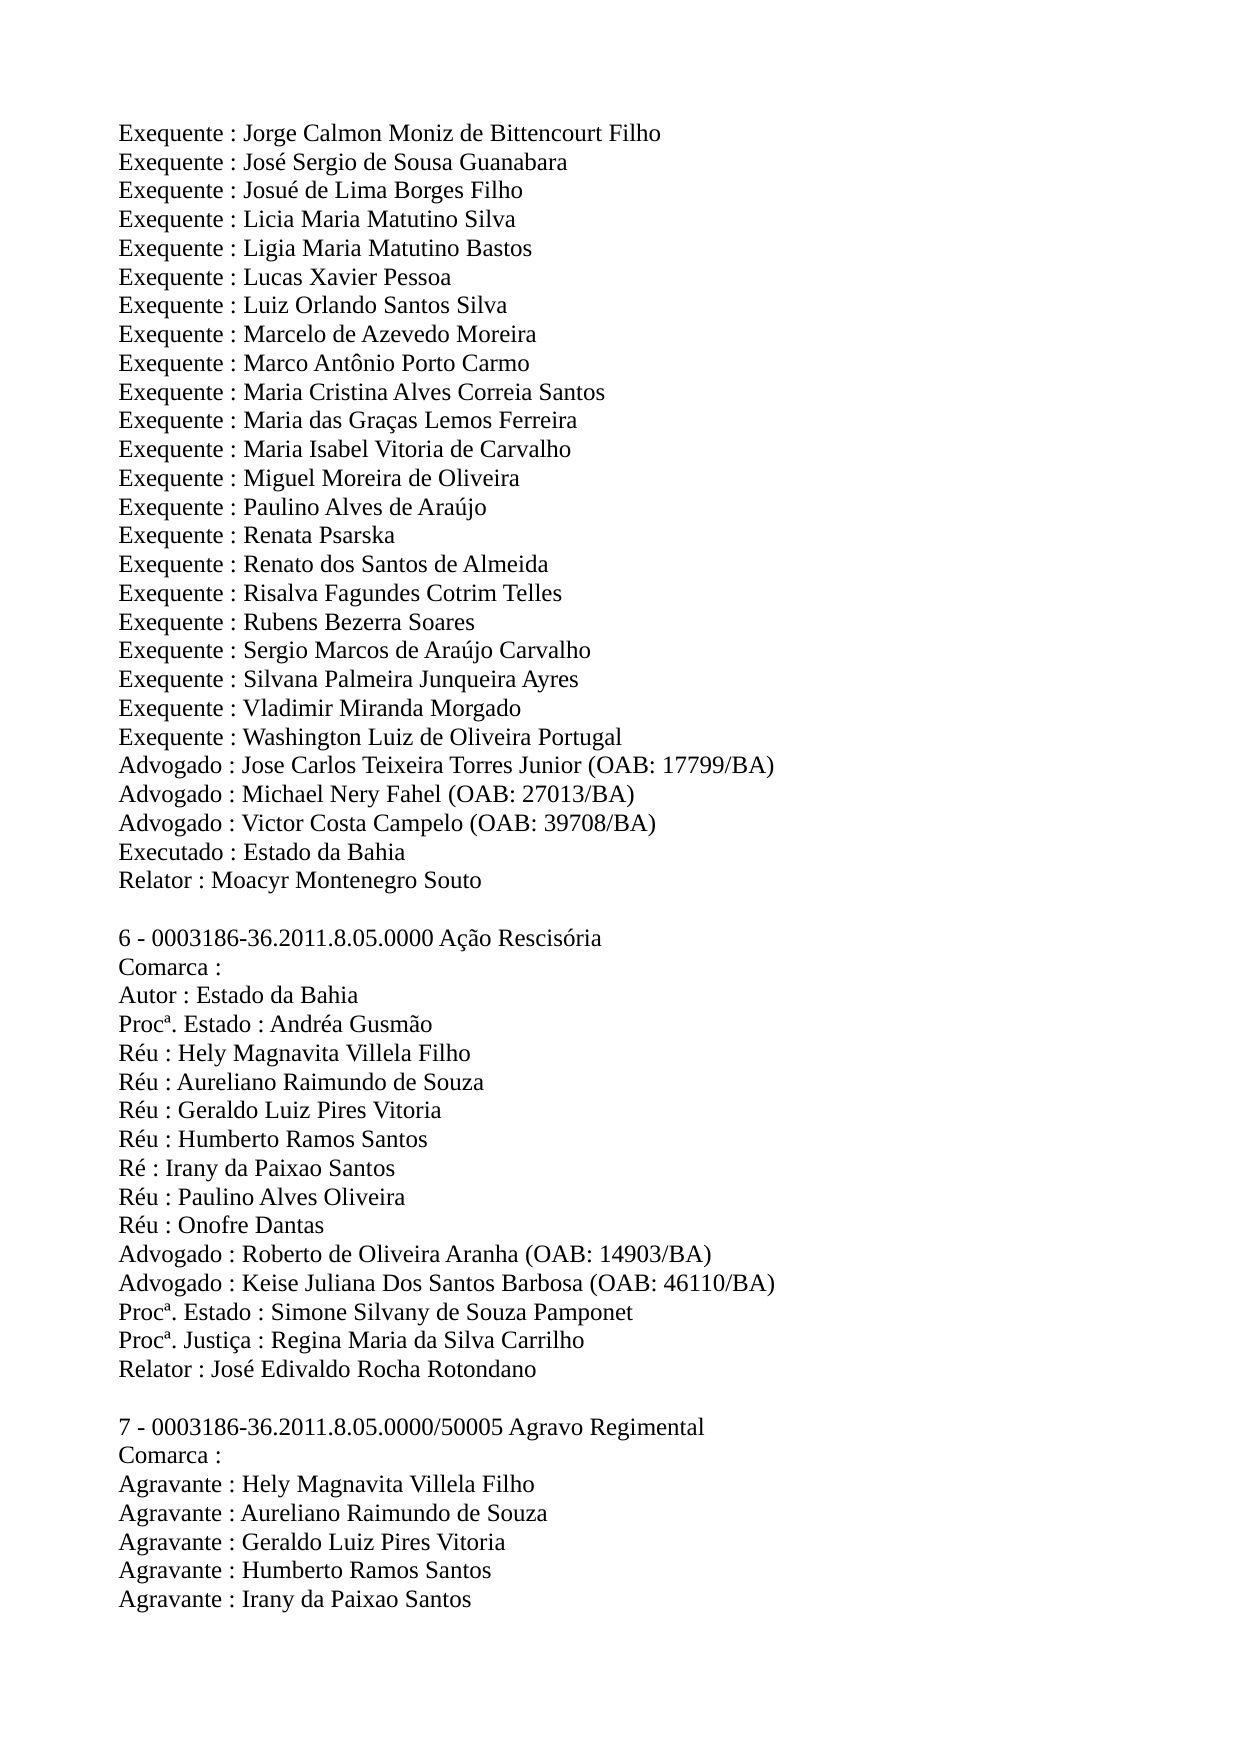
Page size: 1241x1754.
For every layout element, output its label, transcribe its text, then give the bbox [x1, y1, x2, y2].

text Ré : Irany da Paixao Santos [118, 1153, 1122, 1182]
text Relator : Moacyr Montenegro Souto [118, 866, 1122, 894]
text Procª. Justiça : Regina Maria da Silva Carrilho [118, 1326, 1122, 1354]
text Exequente : Lucas Xavier Pessoa [118, 262, 1122, 291]
text Advogado : Victor Costa Campelo (OAB: 39708/BA) [118, 808, 1122, 837]
text Comarca : [118, 952, 1122, 981]
text Réu : Paulino Alves Oliveira [118, 1182, 1122, 1211]
text Réu : Aureliano Raimundo de Souza [118, 1067, 1122, 1096]
text Exequente : Marco Antônio Porto Carmo [118, 348, 1122, 377]
text Agravante : Humberto Ramos Santos [118, 1556, 1122, 1584]
text Autor : Estado da Bahia [118, 981, 1122, 1009]
text Advogado : Roberto de Oliveira Aranha (OAB: 14903/BA) [118, 1239, 1122, 1268]
text Advogado : Michael Nery Fahel (OAB: 27013/BA) [118, 779, 1122, 808]
text Exequente : Maria das Graças Lemos Ferreira [118, 406, 1122, 434]
text Agravante : Aureliano Raimundo de Souza [118, 1498, 1122, 1527]
text Réu : Humberto Ramos Santos [118, 1124, 1122, 1153]
text Exequente : Renato dos Santos de Almeida [118, 549, 1122, 578]
text Advogado : Keise Juliana Dos Santos Barbosa (OAB: 46110/BA) [118, 1268, 1122, 1297]
text Agravante : Hely Magnavita Villela Filho [118, 1469, 1122, 1498]
text Exequente : Rubens Bezerra Soares [118, 607, 1122, 636]
text Exequente : Silvana Palmeira Junqueira Ayres [118, 664, 1122, 693]
text Advogado : Jose Carlos Teixeira Torres Junior (OAB: 17799/BA) [118, 751, 1122, 779]
text Réu : Geraldo Luiz Pires Vitoria [118, 1096, 1122, 1124]
text Relator : José Edivaldo Rocha Rotondano [118, 1354, 1122, 1383]
text Comarca : [118, 1441, 1122, 1469]
text Exequente : Ligia Maria Matutino Bastos [118, 233, 1122, 262]
text Exequente : Miguel Moreira de Oliveira [118, 463, 1122, 492]
text Réu : Onofre Dantas [118, 1211, 1122, 1239]
text Exequente : Luiz Orlando Santos Silva [118, 291, 1122, 319]
text Exequente : Josué de Lima Borges Filho [118, 176, 1122, 204]
text Exequente : Licia Maria Matutino Silva [118, 204, 1122, 233]
text Exequente : Paulino Alves de Araújo [118, 492, 1122, 521]
text Exequente : Risalva Fagundes Cotrim Telles [118, 578, 1122, 607]
text Executado : Estado da Bahia [118, 837, 1122, 866]
text Réu : Hely Magnavita Villela Filho [118, 1038, 1122, 1067]
text Exequente : Maria Cristina Alves Correia Santos [118, 377, 1122, 406]
text Exequente : Jorge Calmon Moniz de Bittencourt Filho [118, 118, 1122, 147]
text 6 - 0003186-36.2011.8.05.0000 Ação Rescisória [118, 923, 1122, 952]
text Exequente : Washington Luiz de Oliveira Portugal [118, 722, 1122, 751]
text Exequente : Marcelo de Azevedo Moreira [118, 319, 1122, 348]
text 7 - 0003186-36.2011.8.05.0000/50005 Agravo Regimental [118, 1412, 1122, 1441]
text Agravante : Geraldo Luiz Pires Vitoria [118, 1527, 1122, 1556]
text Exequente : Renata Psarska [118, 521, 1122, 549]
text Procª. Estado : Andréa Gusmão [118, 1009, 1122, 1038]
text Exequente : Maria Isabel Vitoria de Carvalho [118, 434, 1122, 463]
text Procª. Estado : Simone Silvany de Souza Pamponet [118, 1297, 1122, 1326]
text Exequente : Sergio Marcos de Araújo Carvalho [118, 636, 1122, 664]
text Exequente : Vladimir Miranda Morgado [118, 693, 1122, 722]
text Exequente : José Sergio de Sousa Guanabara [118, 147, 1122, 176]
text Agravante : Irany da Paixao Santos [118, 1584, 1122, 1613]
